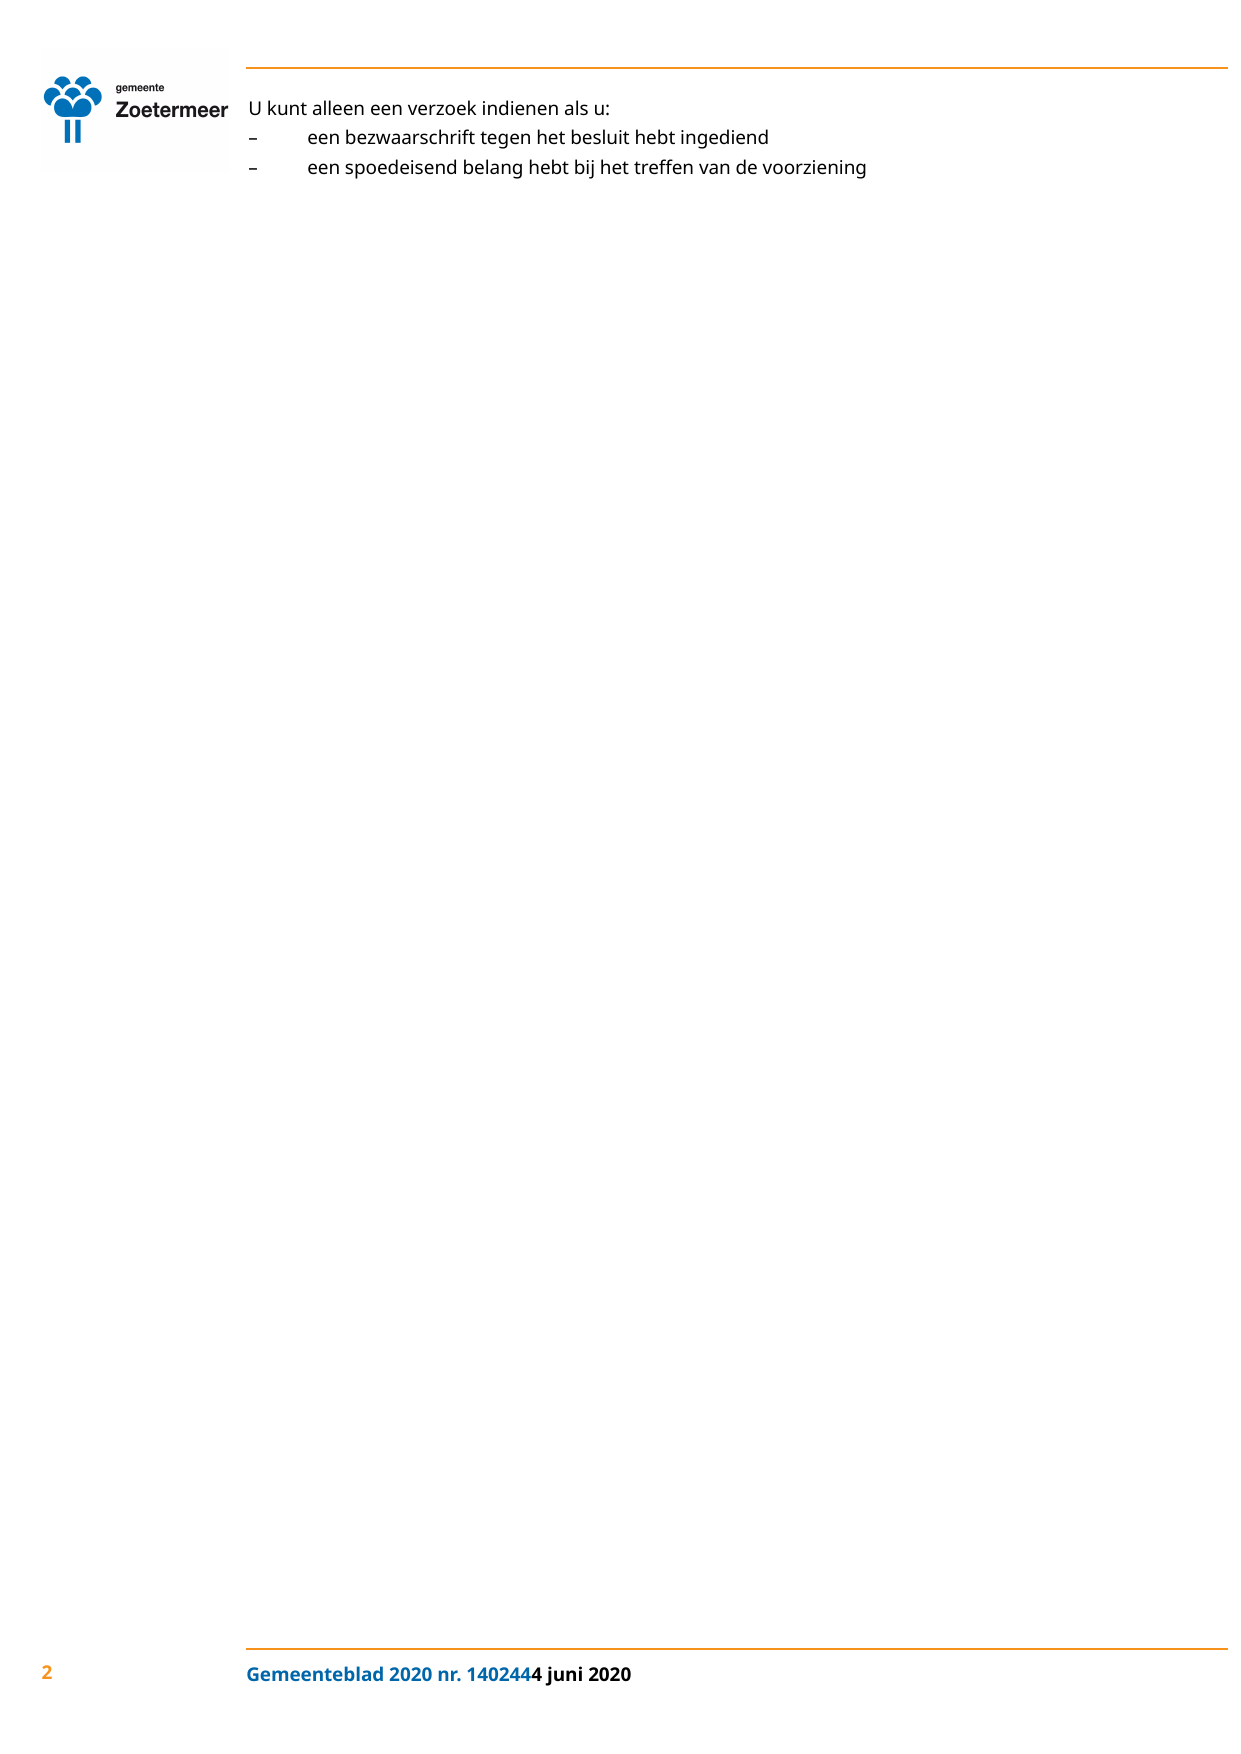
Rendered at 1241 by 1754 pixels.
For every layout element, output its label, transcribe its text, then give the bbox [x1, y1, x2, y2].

text U kunt alleen een verzoek indienen als u: [248, 95, 1152, 121]
list een bezwaarschrift tegen het besluit hebt ingediend [248, 124, 1152, 150]
picture [41, 47, 231, 172]
list een spoedeisend belang hebt bij het treffen van de voorziening [248, 154, 1152, 180]
